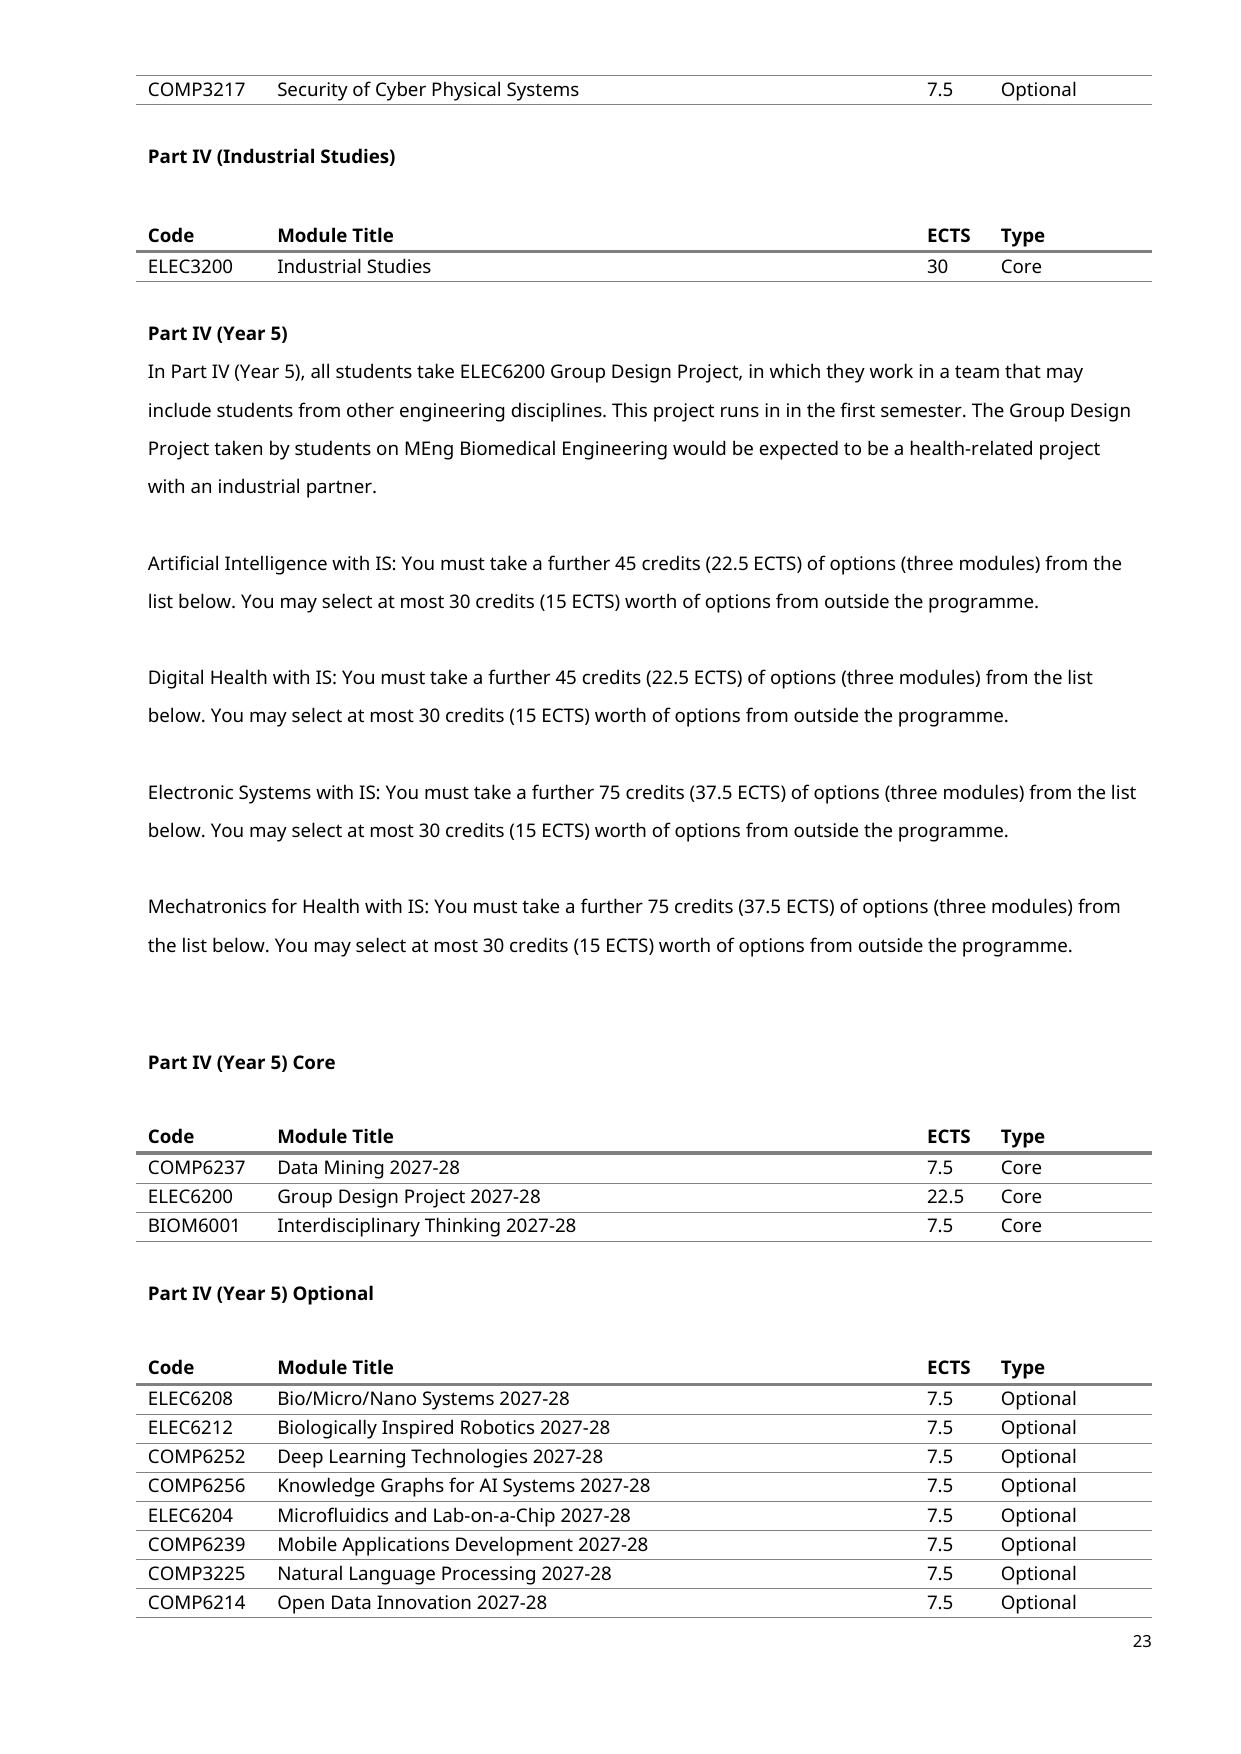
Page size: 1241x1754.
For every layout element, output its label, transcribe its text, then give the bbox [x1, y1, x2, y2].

table_cell Core [989, 1155, 1152, 1183]
table_cell 22.5 [916, 1184, 989, 1212]
table_cell Industrial Studies [266, 253, 916, 281]
table_cell Microfluidics and Lab-on-a-Chip 2027-28 [266, 1502, 916, 1530]
table_cell Natural Language Processing 2027-28 [266, 1560, 916, 1588]
table_cell ELEC6208 [136, 1386, 266, 1414]
table_cell 7.5 [916, 1531, 989, 1559]
table_cell COMP6237 [136, 1155, 266, 1183]
table_cell 30 [916, 253, 989, 281]
table_cell 7.5 [916, 76, 989, 104]
table_cell Module Title [266, 1124, 916, 1151]
table_cell COMP3217 [136, 76, 266, 104]
table_cell 7.5 [916, 1415, 989, 1443]
table_cell Mobile Applications Development 2027-28 [266, 1531, 916, 1559]
table_cell Biologically Inspired Robotics 2027-28 [266, 1415, 916, 1443]
table_cell Optional [989, 1473, 1152, 1501]
table_cell Module Title [266, 1355, 916, 1382]
table_cell 7.5 [916, 1444, 989, 1472]
table_cell Core [989, 1184, 1152, 1212]
table_cell Code [136, 1124, 266, 1151]
table_cell COMP6239 [136, 1531, 266, 1559]
table_cell Module Title [266, 222, 916, 250]
table_cell COMP6252 [136, 1444, 266, 1472]
table_cell Optional [989, 1386, 1152, 1414]
table_cell Knowledge Graphs for AI Systems 2027-28 [266, 1473, 916, 1501]
table_cell Data Mining 2027-28 [266, 1155, 916, 1183]
table_cell Optional [989, 1502, 1152, 1530]
table_cell BIOM6001 [136, 1213, 266, 1241]
table_cell Optional [989, 1415, 1152, 1443]
table_cell Part IV (Industrial Studies) [136, 105, 1152, 222]
table_cell Part IV (Year 5) In Part IV (Year 5), all students take ELEC6200 Group Design Project, in which they work in a team that may include students from other engineering disciplines. This project runs in in the first semester. The Group Design Project taken by students on MEng Biomedical Engineering would be expected to be a health-related project with an industrial partner. Artificial Intelligence with IS: You must take a further 45 credits (22.5 ECTS) of options (three modules) from the list below. You may select at most 30 credits (15 ECTS) worth of options from outside the programme. Digital Health with IS: You must take a further 45 credits (22.5 ECTS) of options (three modules) from the list below. You may select at most 30 credits (15 ECTS) worth of options from outside the programme. Electronic Systems with IS: You must take a further 75 credits (37.5 ECTS) of options (three modules) from the list below. You may select at most 30 credits (15 ECTS) worth of options from outside the programme. Mechatronics for Health with IS: You must take a further 75 credits (37.5 ECTS) of options (three modules) from the list below. You may select at most 30 credits (15 ECTS) worth of options from outside the programme. [136, 282, 1152, 1011]
table_cell Type [989, 1124, 1152, 1151]
table_cell Type [989, 222, 1152, 250]
table_cell 7.5 [916, 1502, 989, 1530]
table_cell Bio/Micro/Nano Systems 2027-28 [266, 1386, 916, 1414]
table_cell COMP3225 [136, 1560, 266, 1588]
table_cell ELEC6212 [136, 1415, 266, 1443]
table_cell ELEC6200 [136, 1184, 266, 1212]
table_cell 7.5 [916, 1473, 989, 1501]
table_cell COMP6214 [136, 1589, 266, 1617]
table_cell Optional [989, 1560, 1152, 1588]
table_cell Type [989, 1355, 1152, 1382]
table_cell 7.5 [916, 1386, 989, 1414]
table_cell Optional [989, 1531, 1152, 1559]
table_cell ECTS [916, 1124, 989, 1151]
table_cell 7.5 [916, 1560, 989, 1588]
table_cell ECTS [916, 1355, 989, 1382]
table_cell ELEC3200 [136, 253, 266, 281]
table_cell ELEC6204 [136, 1502, 266, 1530]
table_cell Optional [989, 76, 1152, 104]
table_cell Interdisciplinary Thinking 2027-28 [266, 1213, 916, 1241]
table_cell 7.5 [916, 1213, 989, 1241]
table_cell Deep Learning Technologies 2027-28 [266, 1444, 916, 1472]
table_cell Code [136, 1355, 266, 1382]
table_cell Code [136, 222, 266, 250]
table_cell 7.5 [916, 1155, 989, 1183]
table_cell ECTS [916, 222, 989, 250]
table_cell Open Data Innovation 2027-28 [266, 1589, 916, 1617]
table_cell Core [989, 253, 1152, 281]
table_cell Part IV (Year 5) Optional [136, 1242, 1152, 1354]
table_cell Optional [989, 1589, 1152, 1617]
table_cell Part IV (Year 5) Core [136, 1011, 1152, 1123]
table_cell Security of Cyber Physical Systems [266, 76, 916, 104]
table_cell Optional [989, 1444, 1152, 1472]
table_cell Group Design Project 2027-28 [266, 1184, 916, 1212]
table_cell Core [989, 1213, 1152, 1241]
table_cell 7.5 [916, 1589, 989, 1617]
table_cell COMP6256 [136, 1473, 266, 1501]
